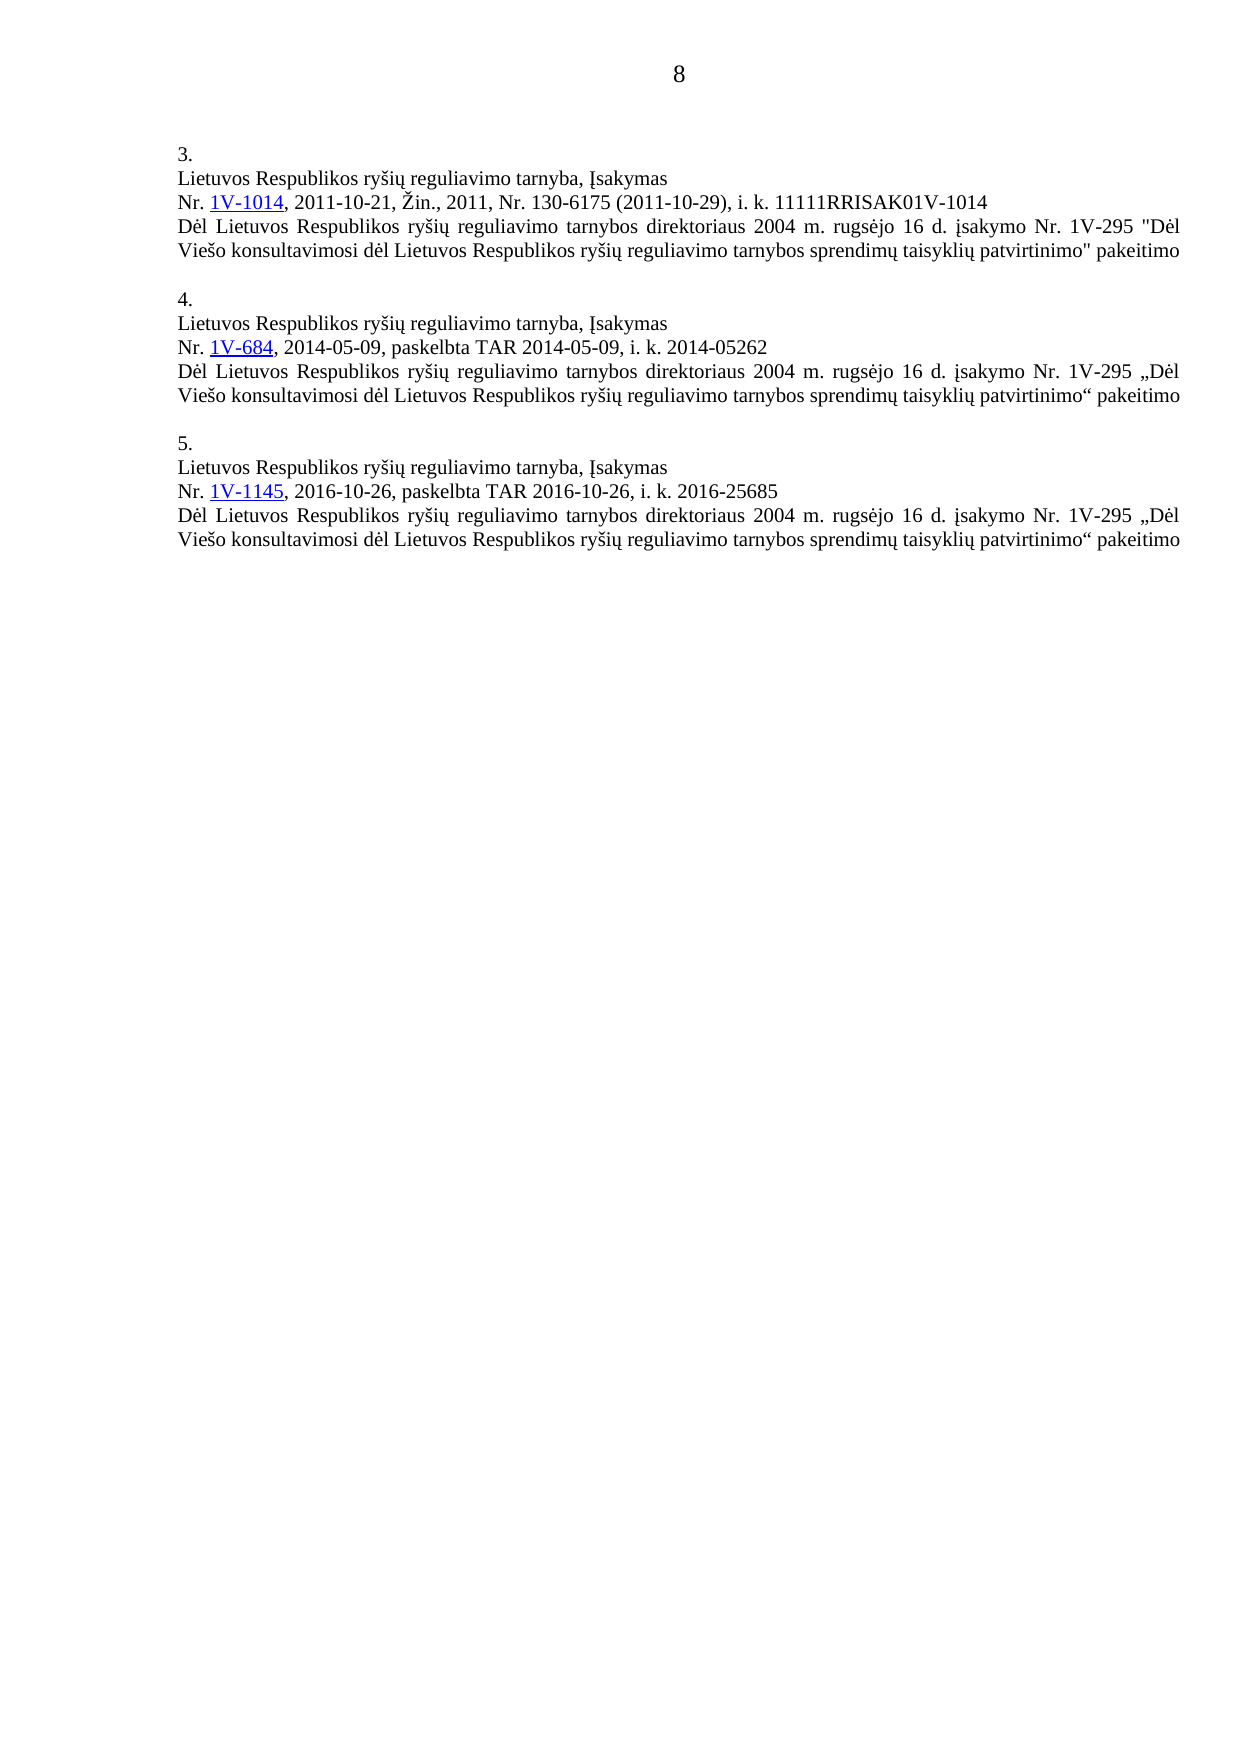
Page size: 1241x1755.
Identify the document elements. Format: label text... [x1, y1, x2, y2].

text Lietuvos Respublikos ryšių reguliavimo tarnyba, Įsakymas [177, 455, 1181, 479]
text 4. [177, 287, 1181, 311]
text Lietuvos Respublikos ryšių reguliavimo tarnyba, Įsakymas [177, 166, 1181, 190]
text Dėl Lietuvos Respublikos ryšių reguliavimo tarnybos direktoriaus 2004 m. rugsėjo 16 d. įsakymo Nr. 1V-295 „Dėl Viešo konsultavimosi dėl Lietuvos Respublikos ryšių reguliavimo tarnybos sprendimų taisyklių patvirtinimo“ pakeitimo [177, 503, 1181, 551]
text Dėl Lietuvos Respublikos ryšių reguliavimo tarnybos direktoriaus 2004 m. rugsėjo 16 d. įsakymo Nr. 1V-295 „Dėl Viešo konsultavimosi dėl Lietuvos Respublikos ryšių reguliavimo tarnybos sprendimų taisyklių patvirtinimo“ pakeitimo [177, 359, 1181, 407]
text Lietuvos Respublikos ryšių reguliavimo tarnyba, Įsakymas [177, 311, 1181, 335]
text Dėl Lietuvos Respublikos ryšių reguliavimo tarnybos direktoriaus 2004 m. rugsėjo 16 d. įsakymo Nr. 1V-295 "Dėl Viešo konsultavimosi dėl Lietuvos Respublikos ryšių reguliavimo tarnybos sprendimų taisyklių patvirtinimo" pakeitimo [177, 214, 1181, 262]
text Nr. 1V-1145, 2016-10-26, paskelbta TAR 2016-10-26, i. k. 2016-25685 [177, 479, 1181, 503]
text Nr. 1V-684, 2014-05-09, paskelbta TAR 2014-05-09, i. k. 2014-05262 [177, 335, 1181, 359]
text 3. [177, 142, 1181, 166]
text 5. [177, 431, 1181, 455]
text Nr. 1V-1014, 2011-10-21, Žin., 2011, Nr. 130-6175 (2011-10-29), i. k. 11111RRISAK01V-1014 [177, 190, 1181, 214]
